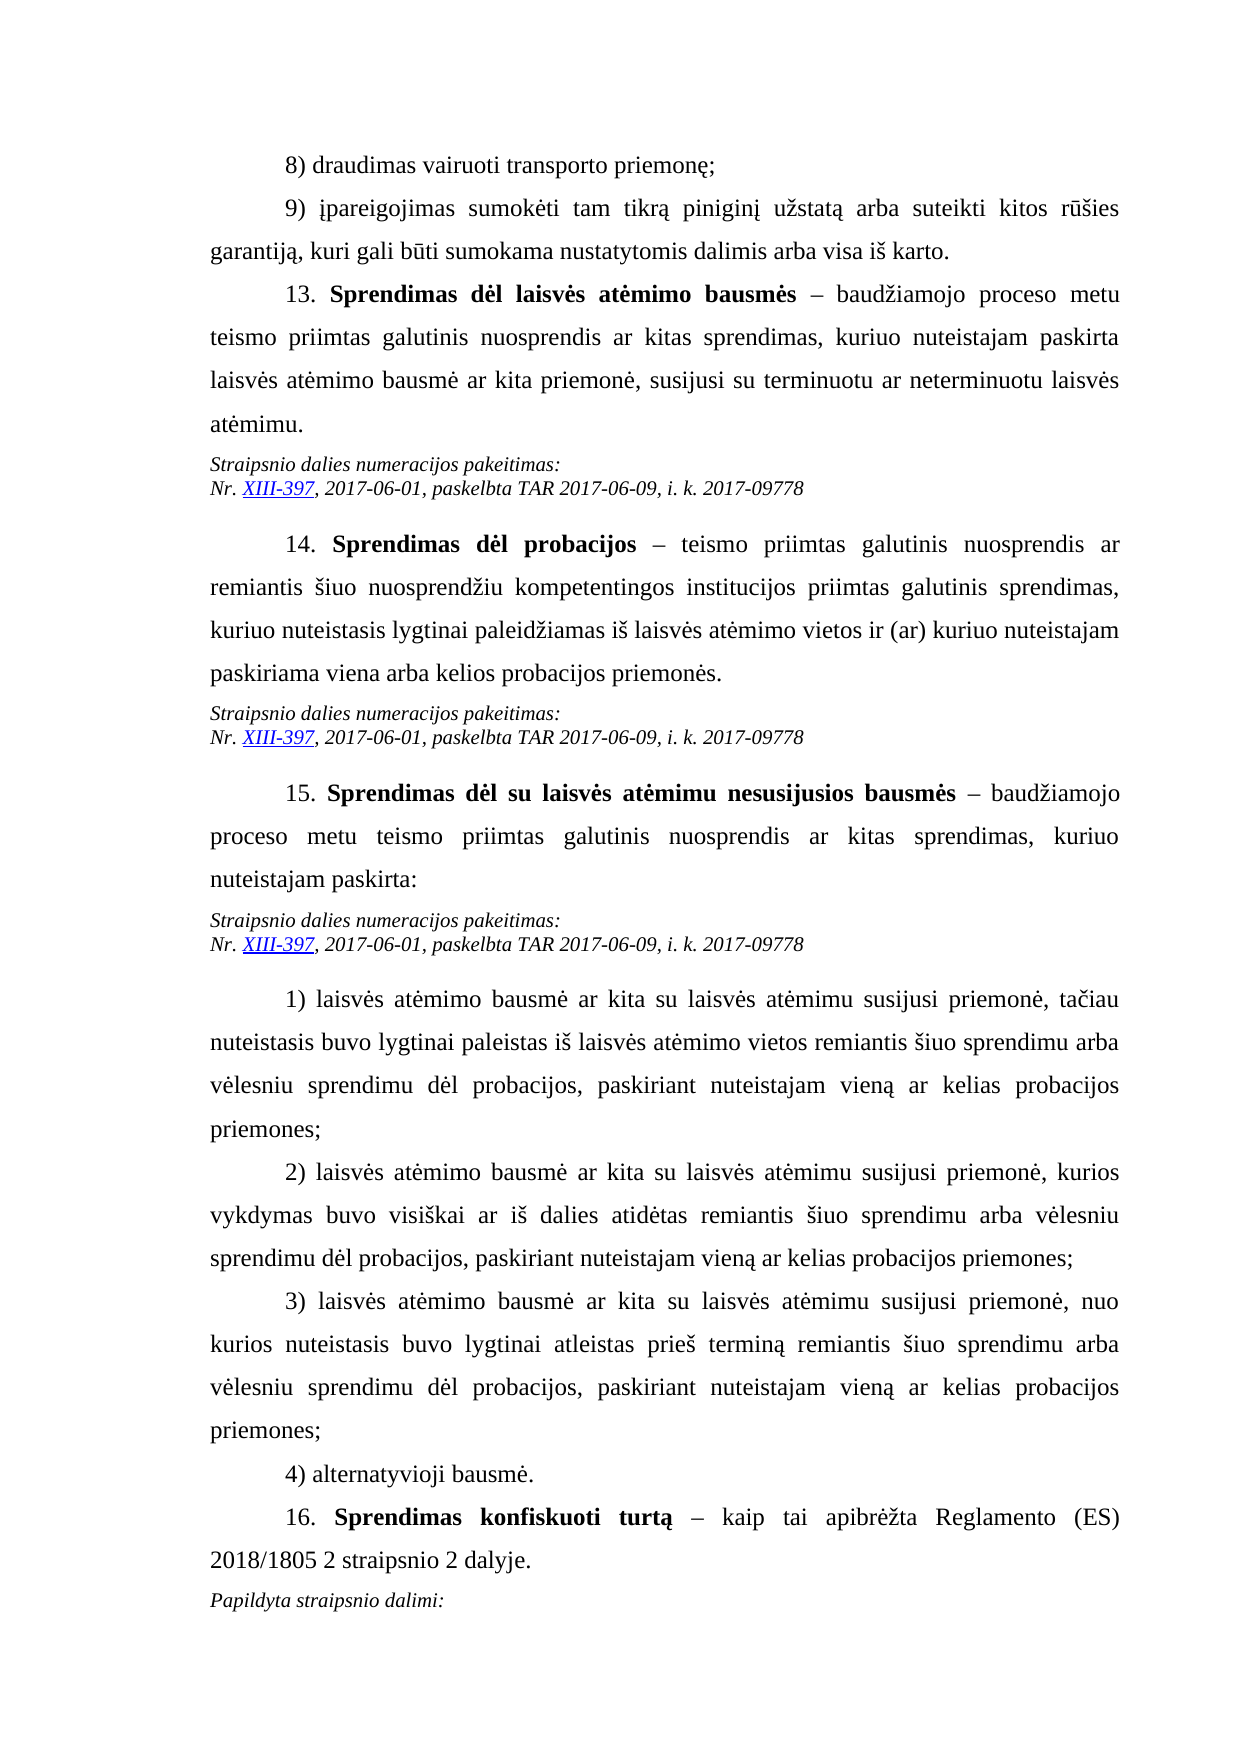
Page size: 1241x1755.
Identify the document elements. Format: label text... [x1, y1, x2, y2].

text 9) įpareigojimas sumokėti tam tikrą piniginį užstatą arba suteikti kitos rūšies garantiją, kuri gali būti sumokama nustatytomis dalimis arba visa iš karto. [210, 193, 1120, 265]
text 1) laisvės atėmimo bausmė ar kita su laisvės atėmimu susijusi priemonė, tačiau nuteistasis buvo lygtinai paleistas iš laisvės atėmimo vietos remiantis šiuo sprendimu arba vėlesniu sprendimu dėl probacijos, paskiriant nuteistajam vieną ar kelias probacijos priemones; [210, 984, 1120, 1142]
text 15. Sprendimas dėl su laisvės atėmimu nesusijusios bausmės – baudžiamojo proceso metu teismo priimtas galutinis nuosprendis ar kitas sprendimas, kuriuo nuteistajam paskirta: [210, 778, 1120, 893]
text 3) laisvės atėmimo bausmė ar kita su laisvės atėmimu susijusi priemonė, nuo kurios nuteistasis buvo lygtinai atleistas prieš terminą remiantis šiuo sprendimu arba vėlesniu sprendimu dėl probacijos, paskiriant nuteistajam vieną ar kelias probacijos priemones; [210, 1286, 1120, 1444]
text Nr. XIII-397, 2017-06-01, paskelbta TAR 2017-06-09, i. k. 2017-09778 [210, 725, 1120, 749]
text Nr. XIII-397, 2017-06-01, paskelbta TAR 2017-06-09, i. k. 2017-09778 [210, 932, 1120, 956]
text 13. Sprendimas dėl laisvės atėmimo bausmės – baudžiamojo proceso metu teismo priimtas galutinis nuosprendis ar kitas sprendimas, kuriuo nuteistajam paskirta laisvės atėmimo bausmė ar kita priemonė, susijusi su terminuotu ar neterminuotu laisvės atėmimu. [210, 279, 1120, 437]
text Straipsnio dalies numeracijos pakeitimas: [210, 907, 1120, 932]
text Straipsnio dalies numeracijos pakeitimas: [210, 701, 1120, 725]
text 4) alternatyvioji bausmė. [210, 1459, 1120, 1487]
text Straipsnio dalies numeracijos pakeitimas: [210, 452, 1120, 476]
text 14. Sprendimas dėl probacijos – teismo priimtas galutinis nuosprendis ar remiantis šiuo nuosprendžiu kompetentingos institucijos priimtas galutinis sprendimas, kuriuo nuteistasis lygtinai paleidžiamas iš laisvės atėmimo vietos ir (ar) kuriuo nuteistajam paskiriama viena arba kelios probacijos priemonės. [210, 529, 1120, 687]
text 2) laisvės atėmimo bausmė ar kita su laisvės atėmimu susijusi priemonė, kurios vykdymas buvo visiškai ar iš dalies atidėtas remiantis šiuo sprendimu arba vėlesniu sprendimu dėl probacijos, paskiriant nuteistajam vieną ar kelias probacijos priemones; [210, 1157, 1120, 1272]
text 16. Sprendimas konfiskuoti turtą – kaip tai apibrėžta Reglamento (ES) 2018/1805 2 straipsnio 2 dalyje. [210, 1502, 1120, 1574]
text Nr. XIII-397, 2017-06-01, paskelbta TAR 2017-06-09, i. k. 2017-09778 [210, 476, 1120, 500]
text 8) draudimas vairuoti transporto priemonę; [210, 150, 1120, 179]
text Papildyta straipsnio dalimi: [210, 1588, 1120, 1612]
